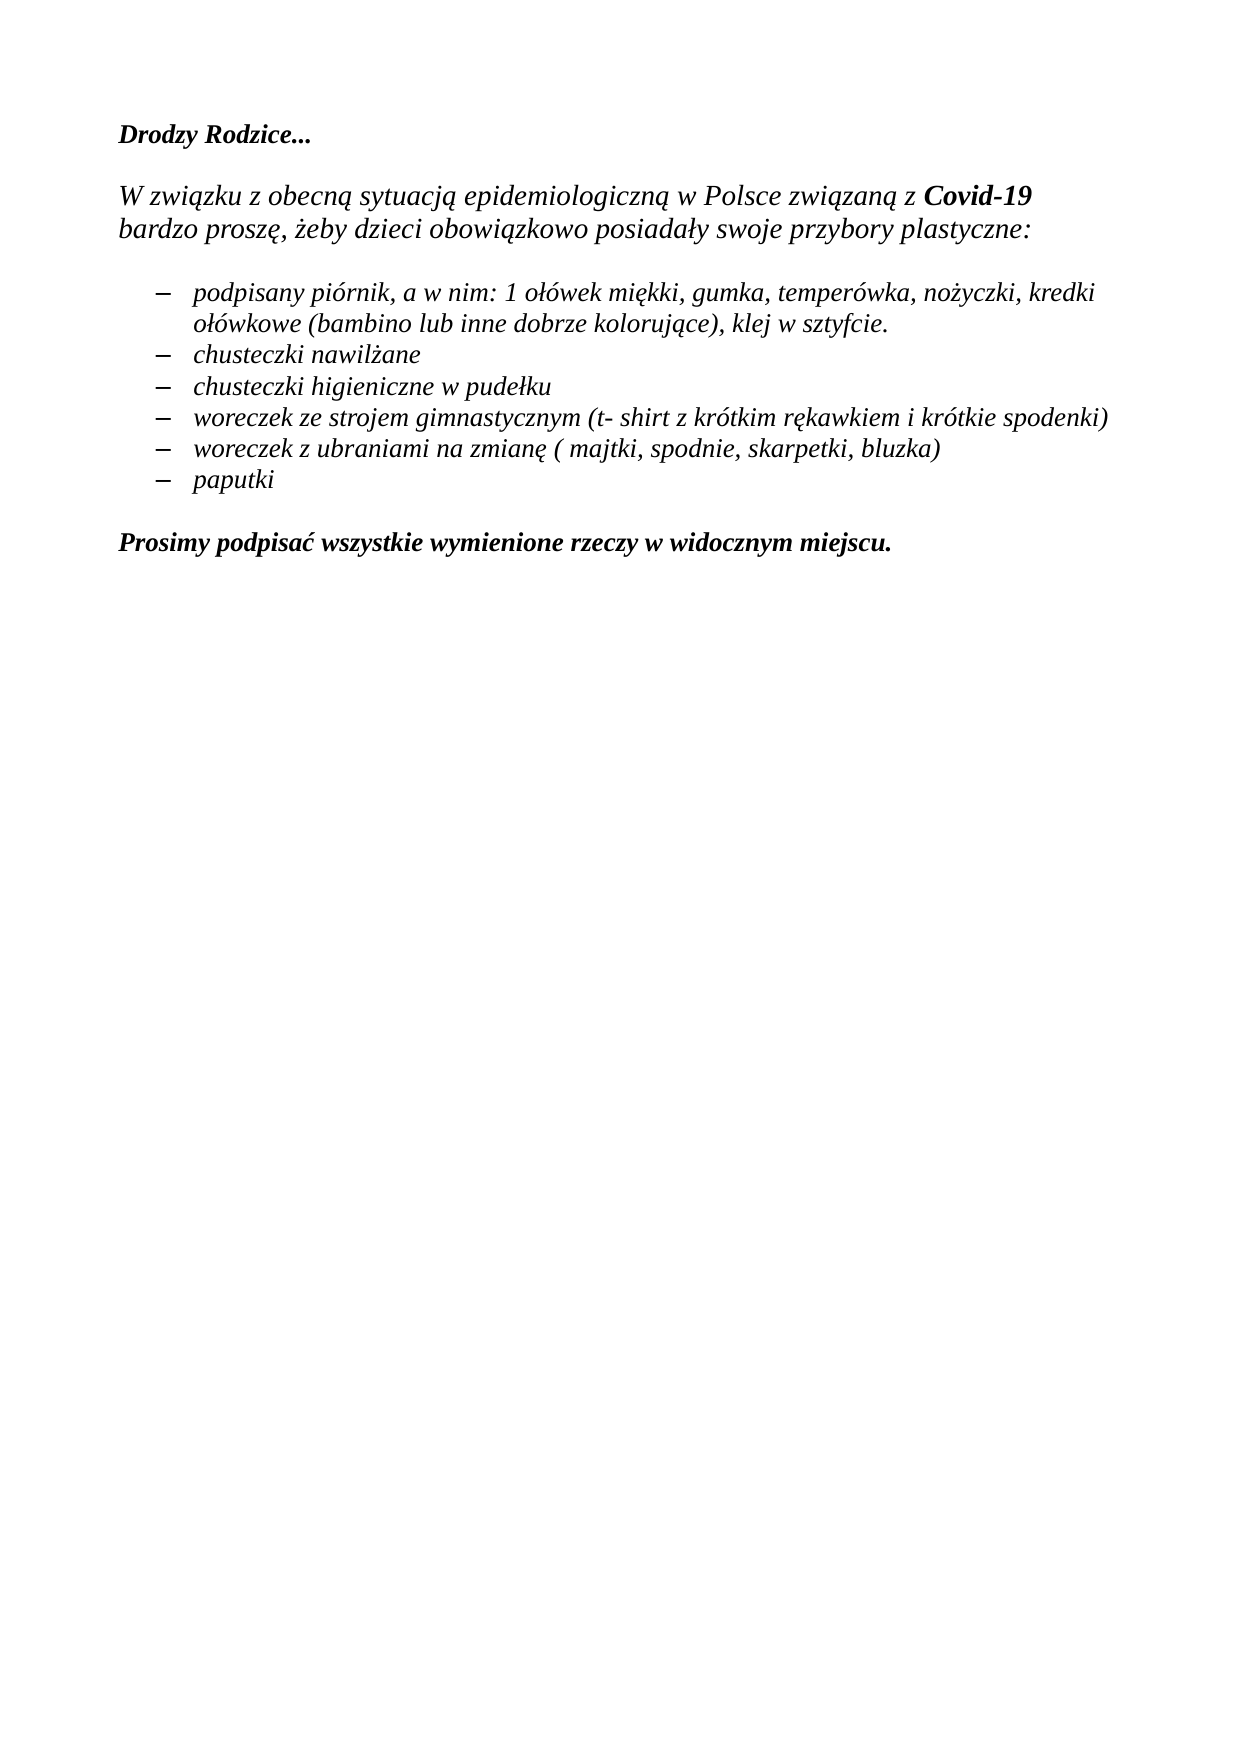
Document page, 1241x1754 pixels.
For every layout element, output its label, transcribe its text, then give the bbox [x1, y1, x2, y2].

list woreczek ze strojem gimnastycznym (t- shirt z krótkim rękawkiem i krótkie spodenki) [156, 401, 1122, 432]
text Drodzy Rodzice... [118, 118, 1122, 149]
list chusteczki higieniczne w pudełku [156, 370, 1122, 401]
list chusteczki nawilżane [156, 339, 1122, 370]
text W związku z obecną sytuacją epidemiologiczną w Polsce związaną z Covid-19 [118, 178, 1122, 212]
list woreczek z ubraniami na zmianę ( majtki, spodnie, skarpetki, bluzka) [156, 432, 1122, 464]
text bardzo proszę, żeby dzieci obowiązkowo posiadały swoje przybory plastyczne: [118, 212, 1122, 245]
list paputki [156, 464, 1122, 495]
text Prosimy podpisać wszystkie wymienione rzeczy w widocznym miejscu. [118, 526, 1122, 557]
list podpisany piórnik, a w nim: 1 ołówek miękki, gumka, temperówka, nożyczki, kredki ołówkowe (bambino lub inne dobrze kolorujące), klej w sztyfcie. [156, 276, 1122, 339]
